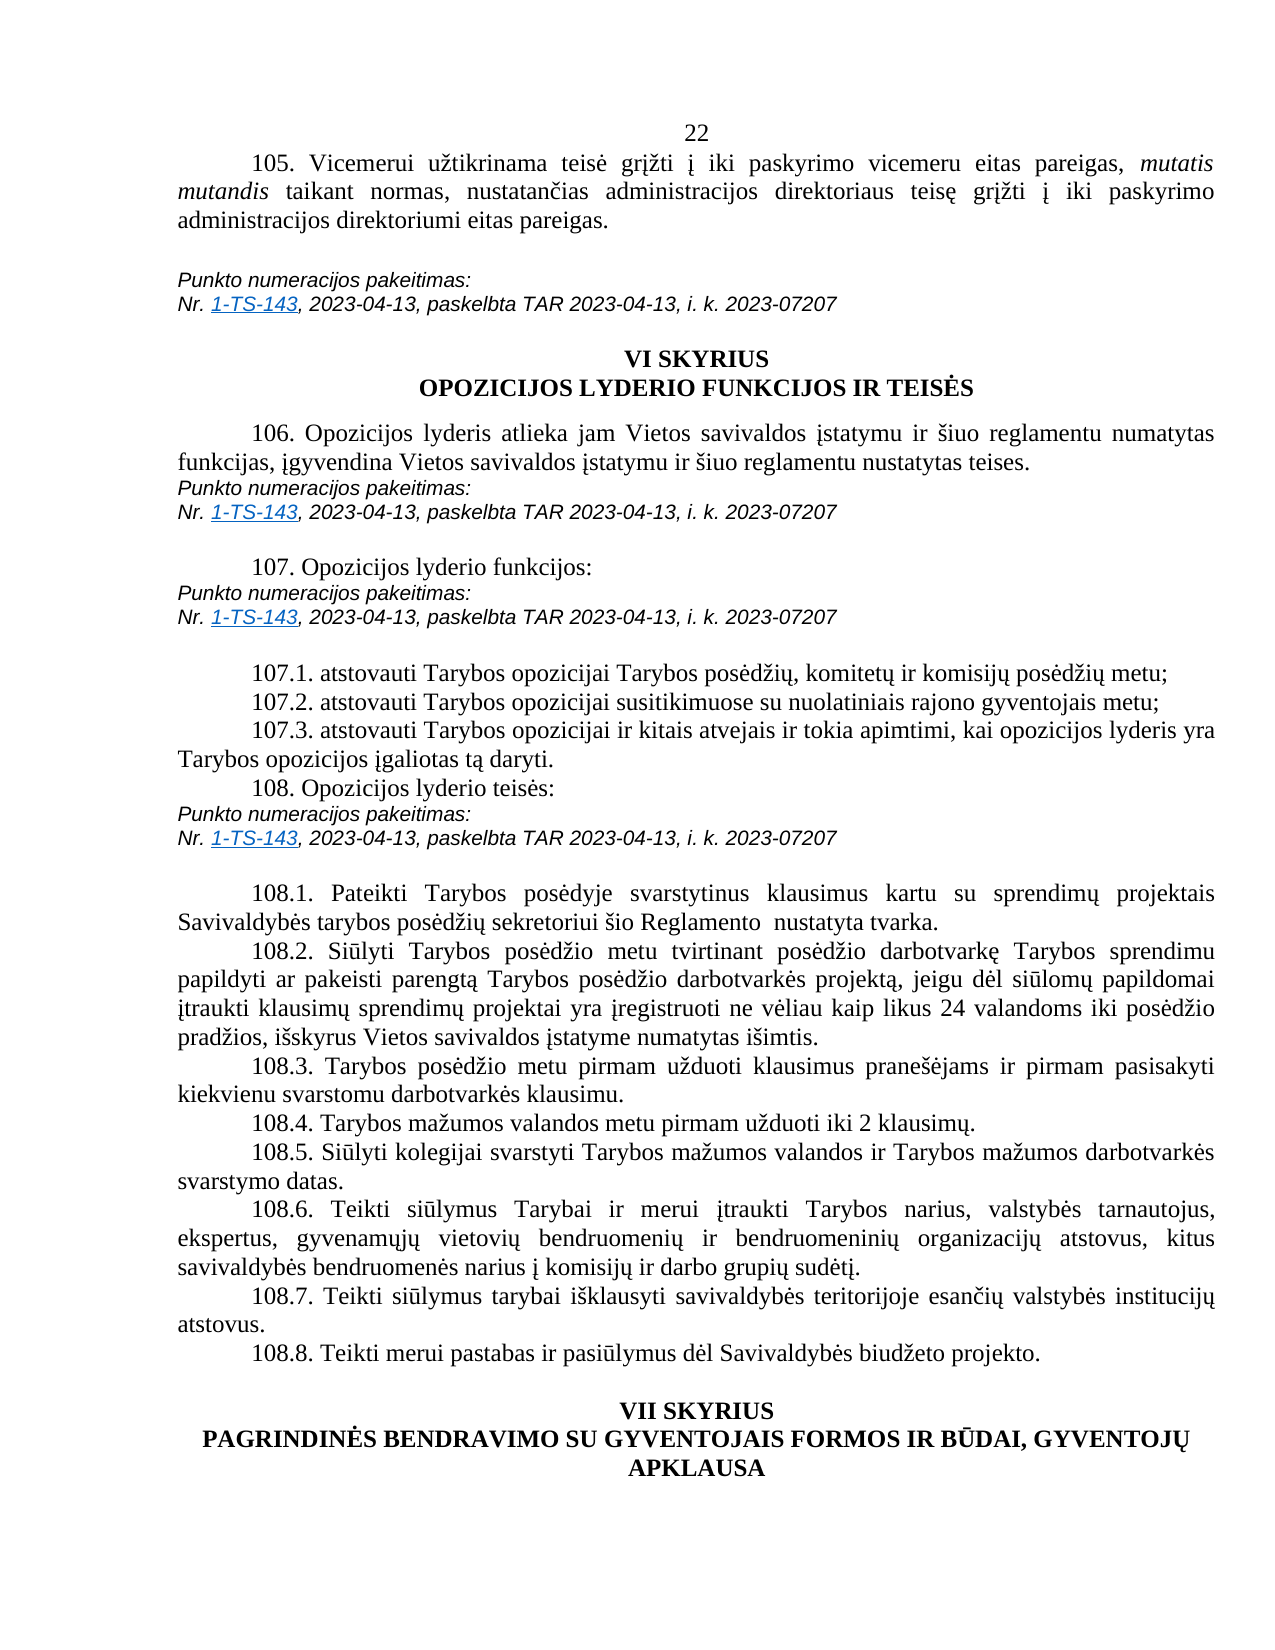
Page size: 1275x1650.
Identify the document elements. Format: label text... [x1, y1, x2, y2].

text 108.7. Teikti siūlymus tarybai išklausyti savivaldybės teritorijoje esančių valstybės institucijų atstovus. [177, 1281, 1216, 1338]
text 108.4. Tarybos mažumos valandos metu pirmam užduoti iki 2 klausimų. [177, 1108, 1216, 1137]
text PAGRINDINĖS BENDRAVIMO SU GYVENTOJAIS FORMOS IR BŪDAI, GYVENTOJŲ APKLAUSA [177, 1424, 1216, 1482]
text Nr. 1-TS-143, 2023-04-13, paskelbta TAR 2023-04-13, i. k. 2023-07207 [177, 291, 1216, 315]
text 108.3. Tarybos posėdžio metu pirmam užduoti klausimus pranešėjams ir pirmam pasisakyti kiekvienu svarstomu darbotvarkės klausimu. [177, 1051, 1216, 1108]
text Punkto numeracijos pakeitimas: [177, 267, 1216, 291]
text VII SKYRIUS [177, 1396, 1216, 1424]
text 107.1. atstovauti Tarybos opozicijai Tarybos posėdžių, komitetų ir komisijų posėdžių metu; [177, 658, 1216, 687]
text 108.1. Pateikti Tarybos posėdyje svarstytinus klausimus kartu su sprendimų projektais Savivaldybės tarybos posėdžių sekretoriui šio Reglamento nustatyta tvarka. [177, 878, 1216, 936]
text 108.6. Teikti siūlymus Tarybai ir merui įtraukti Tarybos narius, valstybės tarnautojus, ekspertus, gyvenamųjų vietovių bendruomenių ir bendruomeninių organizacijų atstovus, kitus savivaldybės bendruomenės narius į komisijų ir darbo grupių sudėtį. [177, 1194, 1216, 1281]
text Nr. 1-TS-143, 2023-04-13, paskelbta TAR 2023-04-13, i. k. 2023-07207 [177, 500, 1216, 524]
text VI SKYRIUS [177, 344, 1216, 373]
text Punkto numeracijos pakeitimas: [177, 581, 1216, 605]
text 108.8. Teikti merui pastabas ir pasiūlymus dėl Savivaldybės biudžeto projekto. [177, 1338, 1216, 1367]
text 105. Vicemerui užtikrinama teisė grįžti į iki paskyrimo vicemeru eitas pareigas, mutatis mutandis taikant normas, nustatančias administracijos direktoriaus teisę grįžti į iki paskyrimo administracijos direktoriumi eitas pareigas. [177, 148, 1216, 234]
text Nr. 1-TS-143, 2023-04-13, paskelbta TAR 2023-04-13, i. k. 2023-07207 [177, 826, 1216, 849]
text Punkto numeracijos pakeitimas: [177, 476, 1216, 500]
text 107.3. atstovauti Tarybos opozicijai ir kitais atvejais ir tokia apimtimi, kai opozicijos lyderis yra Tarybos opozicijos įgaliotas tą daryti. [177, 715, 1216, 773]
text 107.2. atstovauti Tarybos opozicijai susitikimuose su nuolatiniais rajono gyventojais metu; [177, 687, 1216, 715]
text 108.2. Siūlyti Tarybos posėdžio metu tvirtinant posėdžio darbotvarkę Tarybos sprendimu papildyti ar pakeisti parengtą Tarybos posėdžio darbotvarkės projektą, jeigu dėl siūlomų papildomai įtraukti klausimų sprendimų projektai yra įregistruoti ne vėliau kaip likus 24 valandoms iki posėdžio pradžios, išskyrus Vietos savivaldos įstatyme numatytas išimtis. [177, 936, 1216, 1051]
text Punkto numeracijos pakeitimas: [177, 802, 1216, 826]
text 106. Opozicijos lyderis atlieka jam Vietos savivaldos įstatymu ir šiuo reglamentu numatytas funkcijas, įgyvendina Vietos savivaldos įstatymu ir šiuo reglamentu nustatytas teises. [177, 418, 1216, 476]
text 107. Opozicijos lyderio funkcijos: [177, 552, 1216, 581]
text Nr. 1-TS-143, 2023-04-13, paskelbta TAR 2023-04-13, i. k. 2023-07207 [177, 605, 1216, 629]
text OPOZICIJOS LYDERIO FUNKCIJOS IR TEISĖS [177, 373, 1216, 402]
text 108.5. Siūlyti kolegijai svarstyti Tarybos mažumos valandos ir Tarybos mažumos darbotvarkės svarstymo datas. [177, 1137, 1216, 1194]
text 108. Opozicijos lyderio teisės: [177, 773, 1216, 802]
